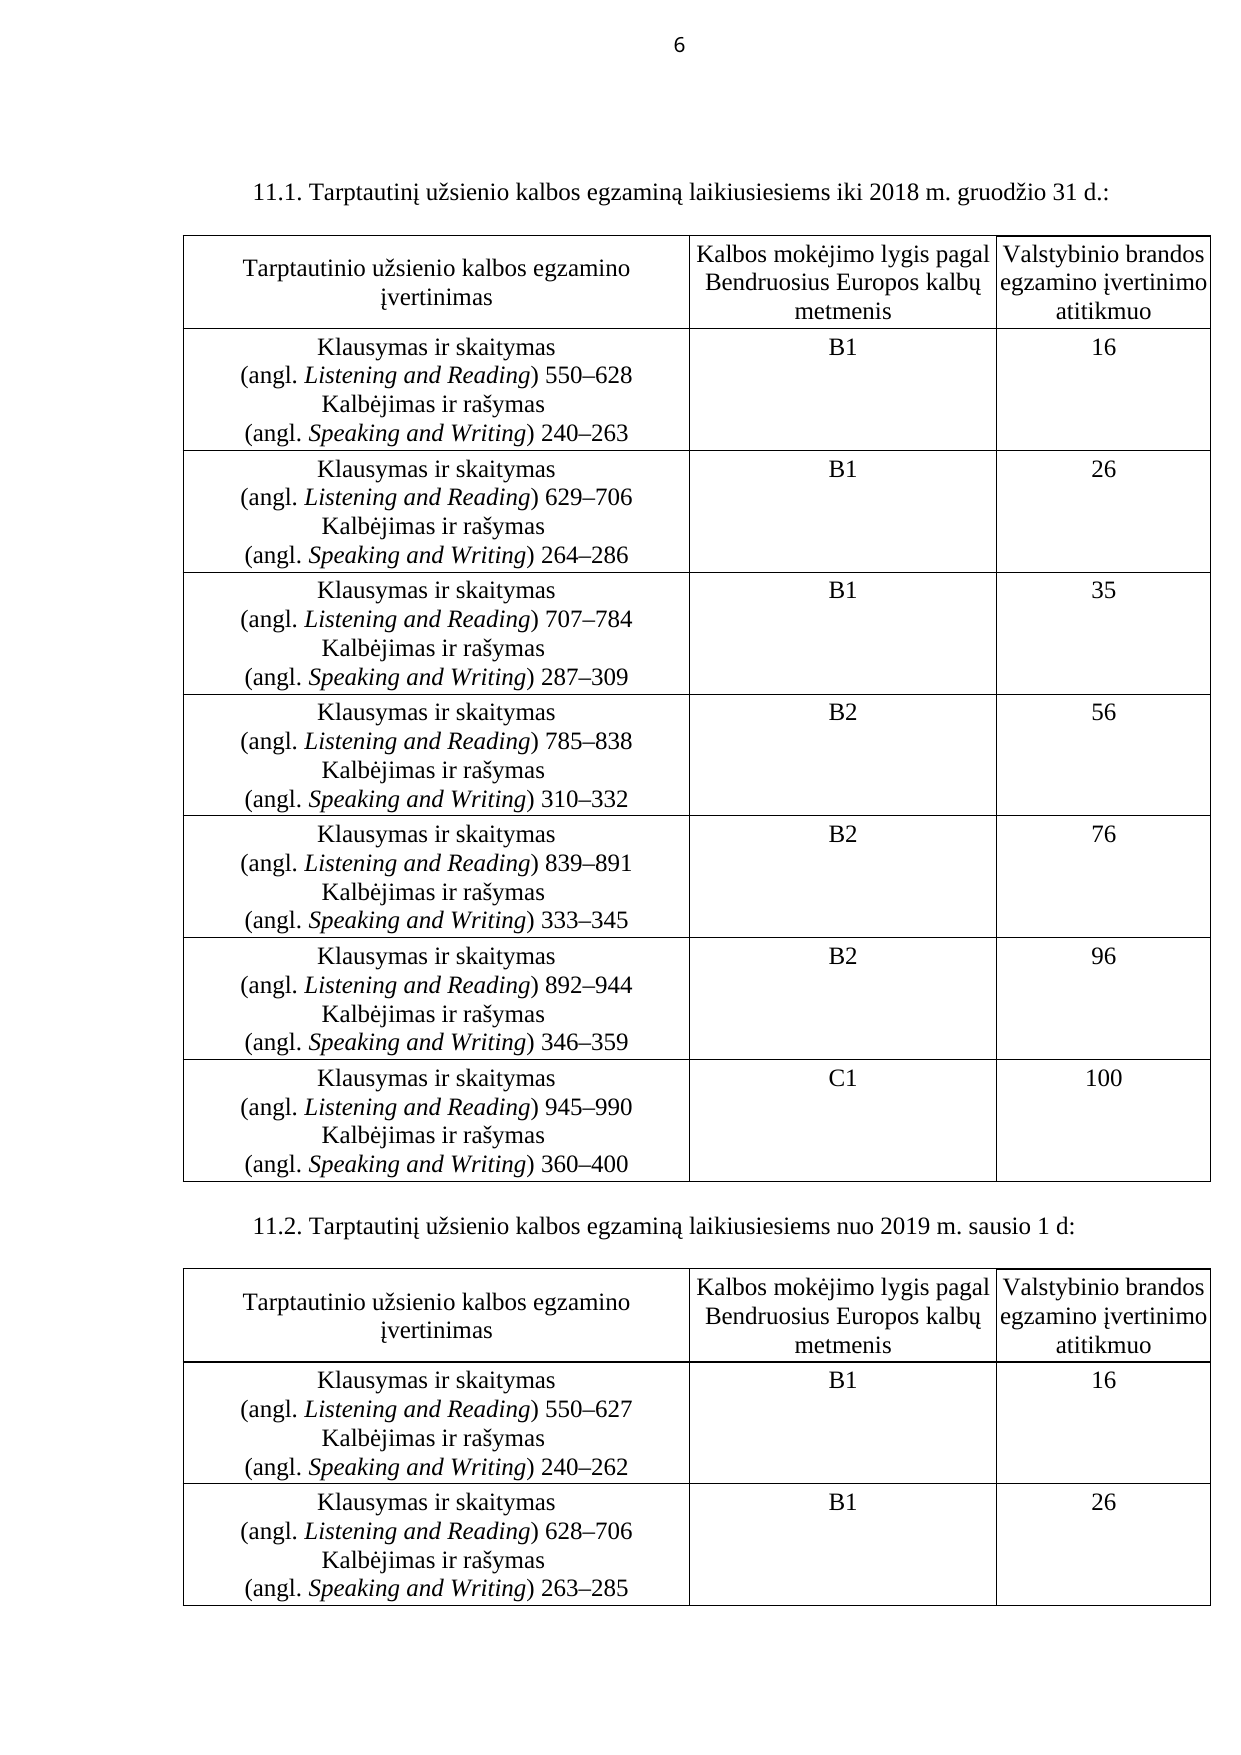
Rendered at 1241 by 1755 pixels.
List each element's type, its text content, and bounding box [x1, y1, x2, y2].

table_cell 96 [997, 938, 1210, 1059]
table_cell Klausymas ir skaitymas (angl. Listening and Reading) 550–627 Kalbėjimas ir rašymas (angl. Speaking and Writing) 240–262 [184, 1363, 689, 1483]
table_cell 26 [997, 1484, 1210, 1605]
table_cell Klausymas ir skaitymas (angl. Listening and Reading) 945–990 Kalbėjimas ir rašymas (angl. Speaking and Writing) 360–400 [184, 1060, 689, 1181]
table_cell B1 [690, 329, 996, 450]
text 11.2. Tarptautinį užsienio kalbos egzaminą laikiusiesiems nuo 2019 m. sausio 1 d: [177, 1211, 1181, 1239]
table_header Valstybinio brandos egzamino įvertinimo atitikmuo [997, 1270, 1210, 1361]
table_cell 16 [997, 1363, 1210, 1483]
table_cell 35 [997, 573, 1210, 693]
table_header Tarptautinio užsienio kalbos egzamino įvertinimas [184, 1269, 689, 1361]
table_header Kalbos mokėjimo lygis pagal Bendruosius Europos kalbų metmenis [690, 1269, 996, 1361]
table_cell B2 [690, 695, 996, 815]
table_cell B1 [690, 1363, 996, 1483]
table_cell Klausymas ir skaitymas (angl. Listening and Reading) 628–706 Kalbėjimas ir rašymas (angl. Speaking and Writing) 263–285 [184, 1484, 689, 1605]
table_cell B1 [690, 451, 996, 572]
table_header Kalbos mokėjimo lygis pagal Bendruosius Europos kalbų metmenis [690, 236, 996, 328]
table_cell 26 [997, 451, 1210, 572]
table_cell B2 [690, 816, 996, 937]
table_cell Klausymas ir skaitymas (angl. Listening and Reading) 892–944 Kalbėjimas ir rašymas (angl. Speaking and Writing) 346–359 [184, 938, 689, 1059]
table_cell C1 [690, 1060, 996, 1181]
table_cell 16 [997, 329, 1210, 450]
table_cell 100 [997, 1060, 1210, 1181]
table_cell 76 [997, 816, 1210, 937]
text 11.1. Tarptautinį užsienio kalbos egzaminą laikiusiesiems iki 2018 m. gruodžio 31 d.: [177, 177, 1181, 206]
table_header Tarptautinio užsienio kalbos egzamino įvertinimas [184, 236, 689, 328]
table_cell B1 [690, 1484, 996, 1605]
table_cell B2 [690, 938, 996, 1059]
table_cell Klausymas ir skaitymas (angl. Listening and Reading) 839–891 Kalbėjimas ir rašymas (angl. Speaking and Writing) 333–345 [184, 816, 689, 937]
table_header Valstybinio brandos egzamino įvertinimo atitikmuo [997, 237, 1210, 328]
table_cell 56 [997, 695, 1210, 815]
table_cell Klausymas ir skaitymas (angl. Listening and Reading) 785–838 Kalbėjimas ir rašymas (angl. Speaking and Writing) 310–332 [184, 695, 689, 815]
table_cell Klausymas ir skaitymas (angl. Listening and Reading) 707–784 Kalbėjimas ir rašymas (angl. Speaking and Writing) 287–309 [184, 573, 689, 693]
table_cell Klausymas ir skaitymas (angl. Listening and Reading) 550–628 Kalbėjimas ir rašymas (angl. Speaking and Writing) 240–263 [184, 329, 689, 450]
table_cell B1 [690, 573, 996, 693]
table_cell Klausymas ir skaitymas (angl. Listening and Reading) 629–706 Kalbėjimas ir rašymas (angl. Speaking and Writing) 264–286 [184, 451, 689, 572]
